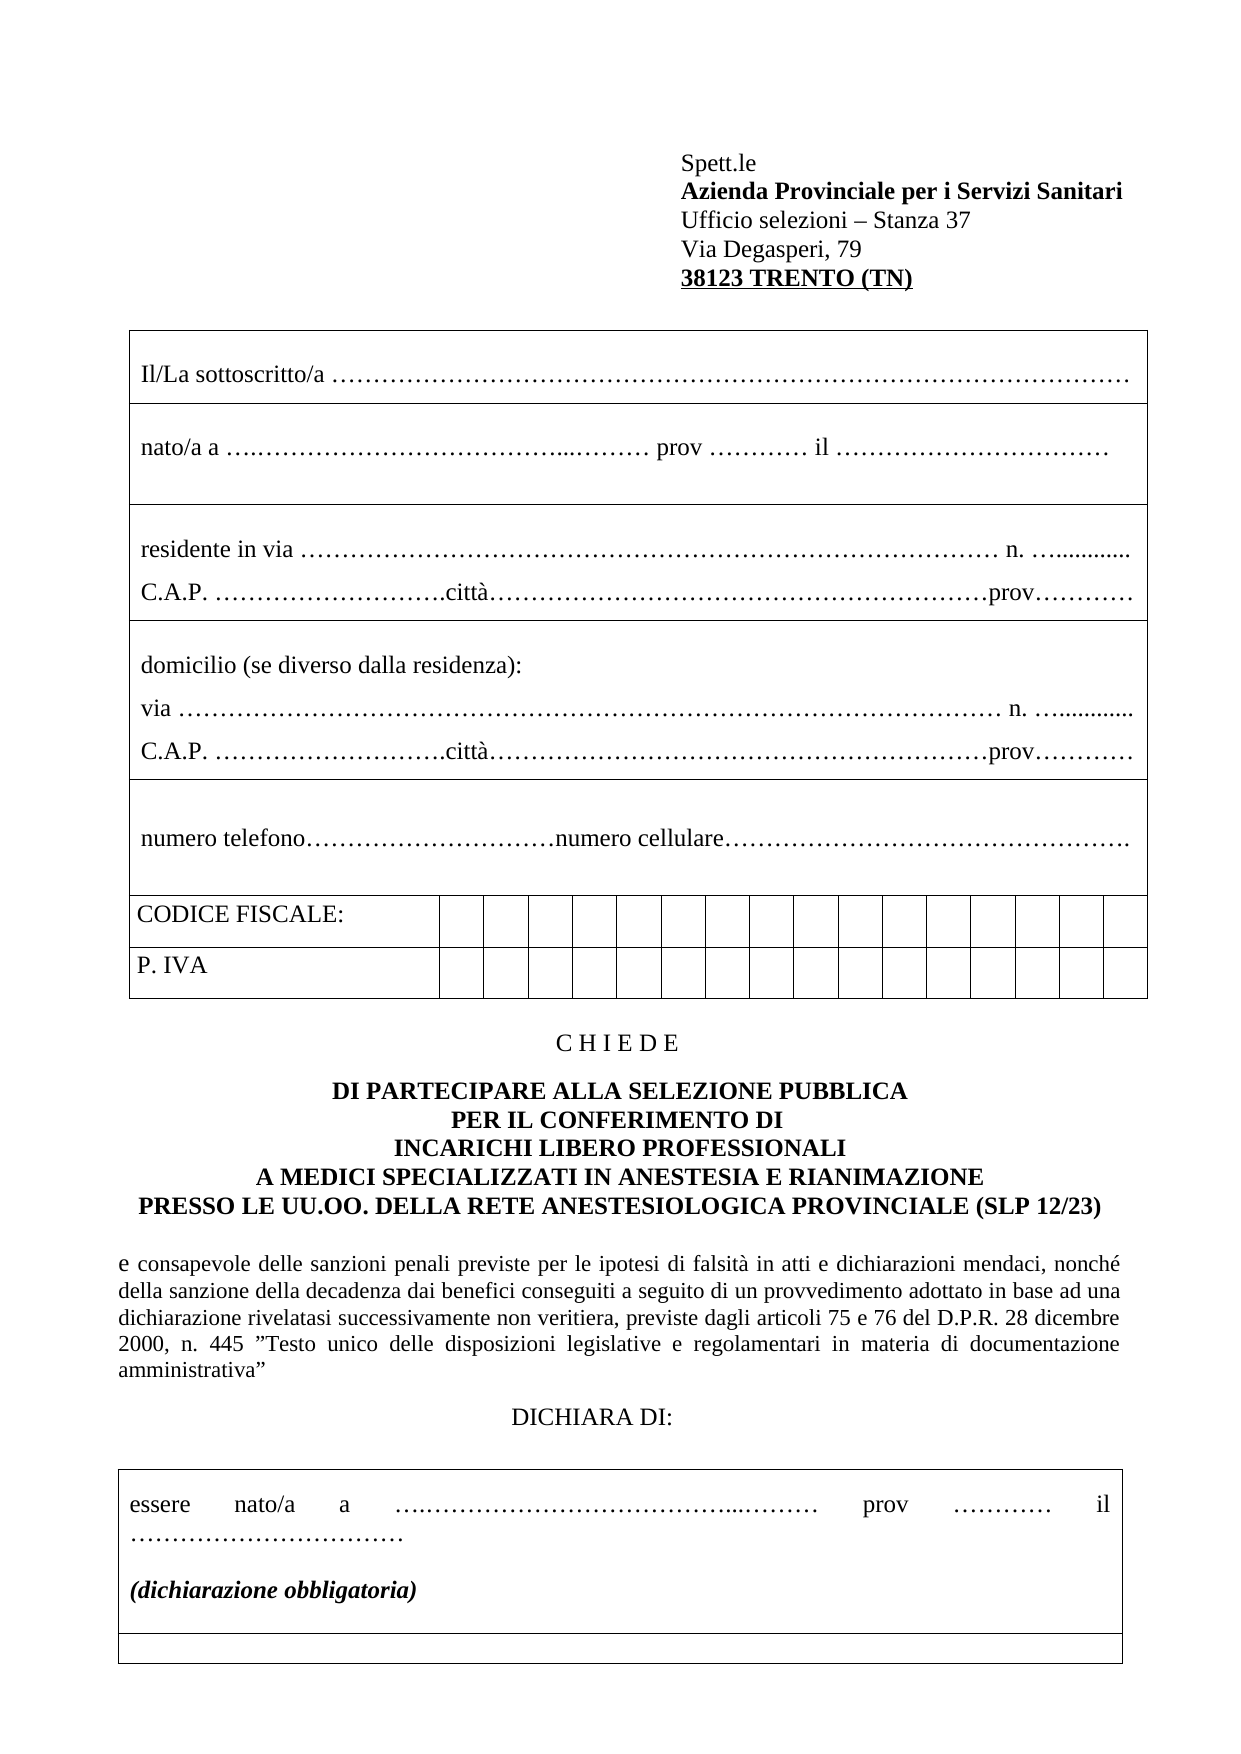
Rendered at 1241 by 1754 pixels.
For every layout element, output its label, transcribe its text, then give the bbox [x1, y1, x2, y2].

table_cell [662, 948, 705, 998]
text 38123 TRENTO (TN) [681, 263, 1122, 291]
text PRESSO LE UU.OO. DELLA RETE ANESTESIOLOGICA PROVINCIALE (SLP 12/23) [118, 1191, 1122, 1220]
table_cell [1060, 948, 1103, 998]
table_cell [927, 896, 970, 947]
table_cell [484, 896, 528, 947]
table_cell [839, 948, 882, 998]
table_cell [927, 948, 970, 998]
table_header Il/La sottoscritto/a …………………………………………………………………………………… [130, 331, 1147, 402]
text Azienda Provinciale per i Servizi Sanitari [681, 176, 1131, 205]
table_cell [794, 896, 838, 947]
table_cell [839, 896, 882, 947]
table_cell [440, 896, 483, 947]
table_cell [706, 896, 749, 947]
table_cell [617, 896, 661, 947]
text INCARICHI LIBERO PROFESSIONALI [118, 1133, 1122, 1162]
text Ufficio selezioni – Stanza 37 [681, 205, 1122, 234]
text e consapevole delle sanzioni penali previste per le ipotesi di falsità in atti e dichiarazioni mendaci, nonché della sanzione della decadenza dai benefici conseguiti a seguito di un provvedimento adottato in base ad una dichiarazione rivelatasi successivamente non veritiera, previste dagli articoli 75 e 76 del D.P.R. 28 dicembre 2000, n. 445 ”Testo unico delle disposizioni legislative e regolamentari in materia di documentazione amministrativa” [118, 1248, 1122, 1383]
table_cell [706, 948, 749, 998]
table_cell [971, 896, 1015, 947]
table_cell [883, 948, 926, 998]
table_cell numero telefono…………………………numero cellulare…………………………………………. [130, 780, 1147, 895]
table_header essere nato/a a ….………………………………...……… prov ………… il …………………………… (dichiarazione obbligatoria) [119, 1470, 1122, 1633]
table_cell [484, 948, 528, 998]
text DICHIARA DI: [62, 1402, 1122, 1431]
table_cell [440, 948, 483, 998]
table_cell P. IVA [130, 948, 439, 998]
table_cell [617, 948, 661, 998]
table_cell [750, 948, 793, 998]
text A MEDICI SPECIALIZZATI IN ANESTESIA E RIANIMAZIONE [118, 1162, 1122, 1191]
table_cell [1060, 896, 1103, 947]
text Via Degasperi, 79 [681, 234, 1122, 263]
table_cell [573, 896, 616, 947]
table_cell residente in via ………………………………………………………………………… n. …............ C.A.P. ……………………….città……………………………………………………prov………… [130, 505, 1147, 620]
table_cell [1016, 896, 1059, 947]
table_cell [883, 896, 926, 947]
table_cell [1016, 948, 1059, 998]
table_cell [750, 896, 793, 947]
table_cell nato/a a ….………………………………...……… prov ………… il …………………………… [130, 404, 1147, 504]
table_cell domicilio (se diverso dalla residenza): via ……………………………………………………………………………………… n. …............ C.A.P. ……………………….città……………………………………………………prov………… [130, 621, 1147, 779]
table_cell [1104, 896, 1147, 947]
text PER IL CONFERIMENTO DI [118, 1105, 1122, 1133]
table_cell [529, 896, 572, 947]
table_cell [119, 1634, 1122, 1663]
text Spett.le [681, 148, 1122, 176]
table_cell [662, 896, 705, 947]
text DI PARTECIPARE ALLA SELEZIONE PUBBLICA [118, 1076, 1122, 1105]
table_cell [529, 948, 572, 998]
table_cell [794, 948, 838, 998]
table_cell [971, 948, 1015, 998]
table_cell CODICE FISCALE: [130, 896, 439, 947]
text C H I E D E [118, 1028, 1122, 1057]
table_cell [1104, 948, 1147, 998]
table_cell [573, 948, 616, 998]
